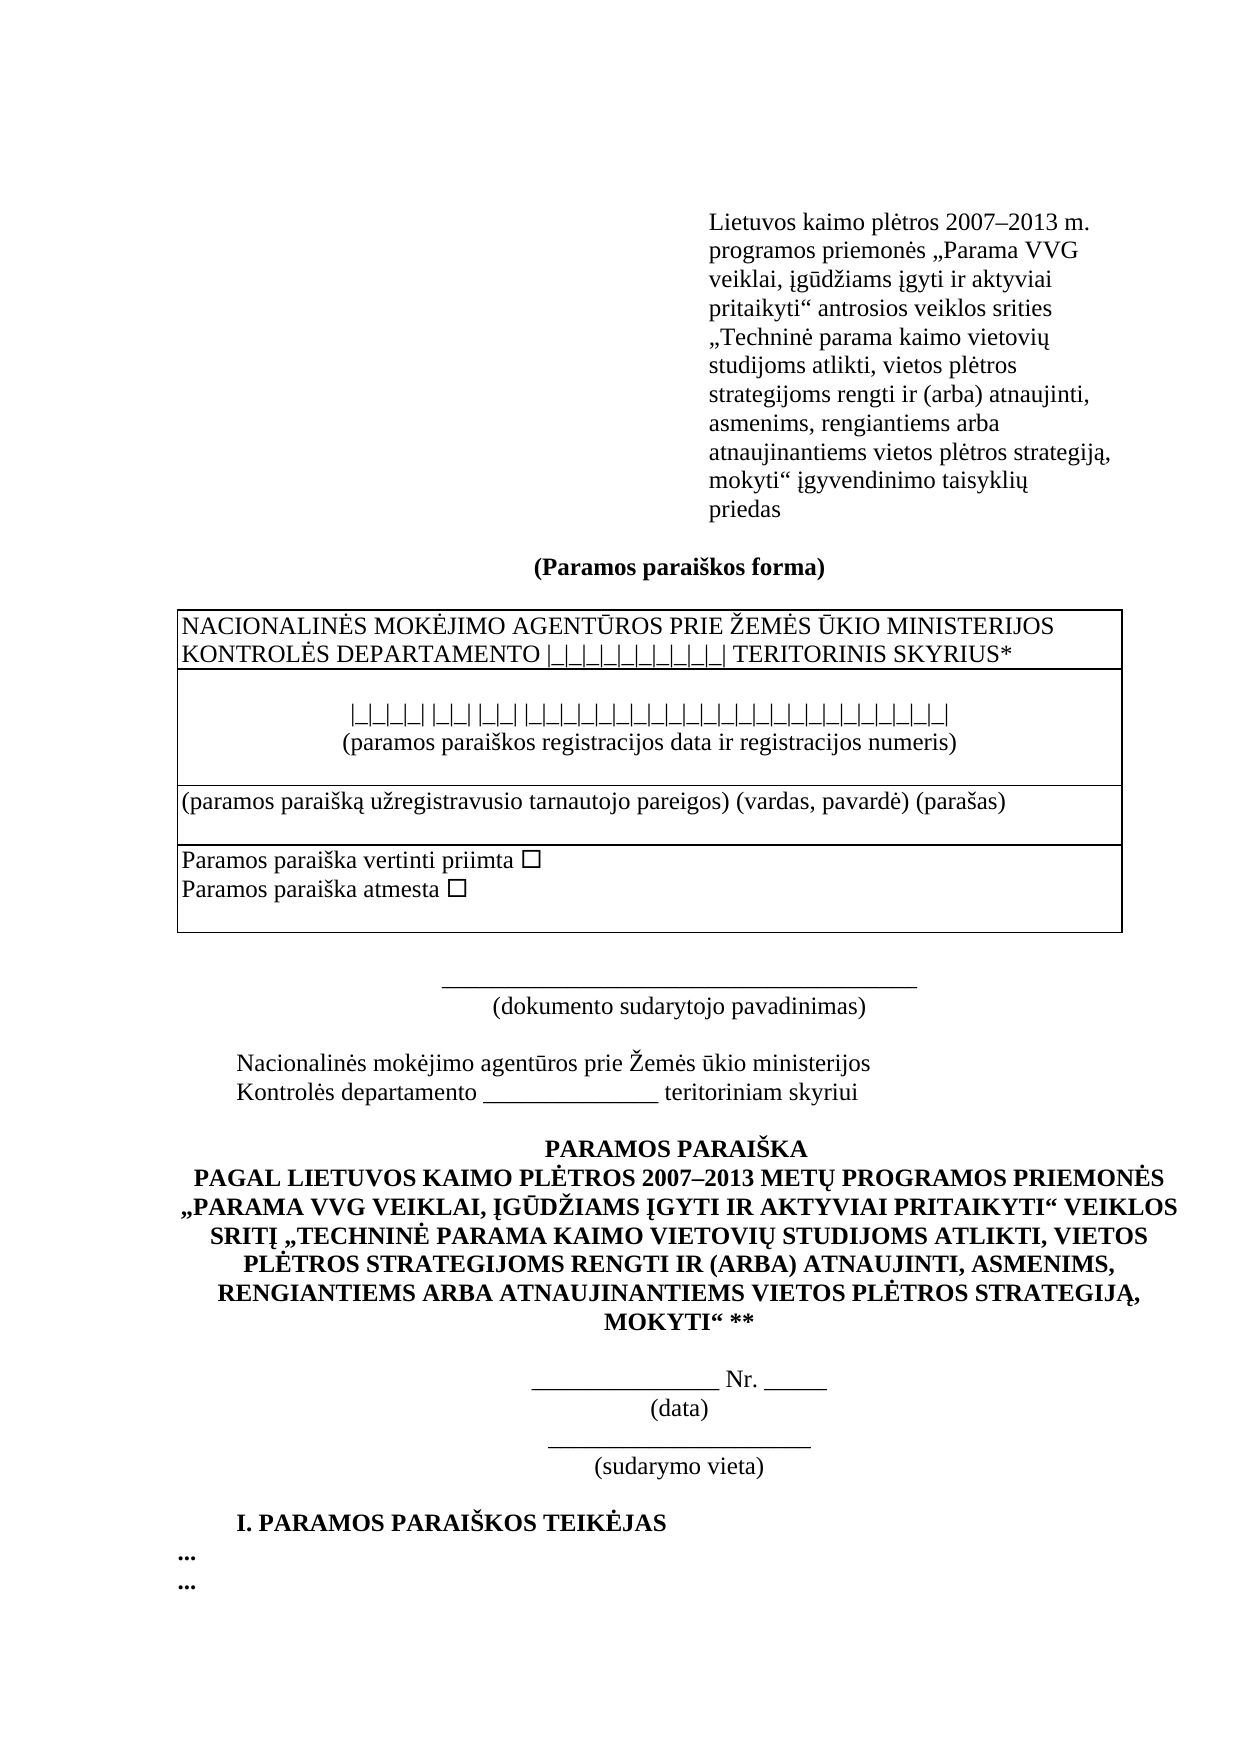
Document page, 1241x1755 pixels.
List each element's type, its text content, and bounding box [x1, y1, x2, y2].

text mokyti“ įgyvendinimo taisyklių [177, 465, 1181, 494]
text ... [177, 1537, 1181, 1566]
text (data) [177, 1393, 1181, 1422]
text ______________________________________ [177, 962, 1181, 991]
text (dokumento sudarytojo pavadinimas) [177, 991, 1181, 1019]
text asmenims, rengiantiems arba [177, 408, 1181, 437]
text _______________ Nr. _____ [177, 1364, 1181, 1393]
table_header NACIONALINĖS MOKĖJIMO AGENTŪROS PRIE ŽEMĖS ŪKIO MINISTERIJOS KONTROLĖS DEPARTAMENTO |_|_|_|_|_|_|_|_|_|_| TERITORINIS SKYRIUS* [178, 611, 1121, 668]
text strategijoms rengti ir (arba) atnaujinti, [177, 379, 1181, 408]
table_cell (paramos paraišką užregistravusio tarnautojo pareigos) (vardas, pavardė) (parašas) [178, 786, 1121, 844]
text veiklai, įgūdžiams įgyti ir aktyviai [177, 264, 1181, 293]
text PARAMOS PARAIŠKA [177, 1134, 1181, 1163]
text Nacionalinės mokėjimo agentūros prie Žemės ūkio ministerijos [177, 1048, 1181, 1077]
text „Techninė parama kaimo vietovių [177, 322, 1181, 350]
text I. PARAMOS PARAIŠKOS TEIKĖJAS [177, 1508, 1181, 1537]
text studijoms atlikti, vietos plėtros [177, 350, 1181, 379]
text _____________________ [177, 1422, 1181, 1451]
text priedas [177, 494, 1181, 523]
text PAGAL LIETUVOS KAIMO PLĖTROS 2007–2013 METŲ PROGRAMOS PRIEMONĖS „PARAMA VVG VEIKLAI, ĮGŪDŽIAMS ĮGYTI IR AKTYVIAI PRITAIKYTI“ VEIKLOS SRITĮ „TECHNINĖ PARAMA KAIMO VIETOVIŲ STUDIJOMS ATLIKTI, VIETOS PLĖTROS STRATEGIJOMS RENGTI IR (ARBA) ATNAUJINTI, ASMENIMS, RENGIANTIEMS ARBA ATNAUJINANTIEMS VIETOS PLĖTROS STRATEGIJĄ, MOKYTI“ ** [177, 1163, 1181, 1336]
text atnaujinantiems vietos plėtros strategiją, [177, 437, 1181, 465]
table_cell |_|_|_|_| |_|_| |_|_| |_|_|_|_|_|_|_|_|_|_|_|_|_|_|_|_|_|_|_|_|_|_|_|_| (paramos paraiškos registracijos data ir registracijos numeris) [178, 670, 1121, 785]
text ... [177, 1566, 1181, 1594]
text Kontrolės departamento ______________ teritoriniam skyriui [177, 1077, 1181, 1106]
text Lietuvos kaimo plėtros 2007–2013 m. [177, 207, 1181, 235]
text (Paramos paraiškos forma) [177, 552, 1181, 580]
text pritaikyti“ antrosios veiklos srities [177, 293, 1181, 322]
table_cell Paramos paraiška vertinti priimta [] Paramos paraiška atmesta [] [178, 846, 1121, 932]
text (sudarymo vieta) [177, 1451, 1181, 1479]
text programos priemonės „Parama VVG [177, 235, 1181, 264]
